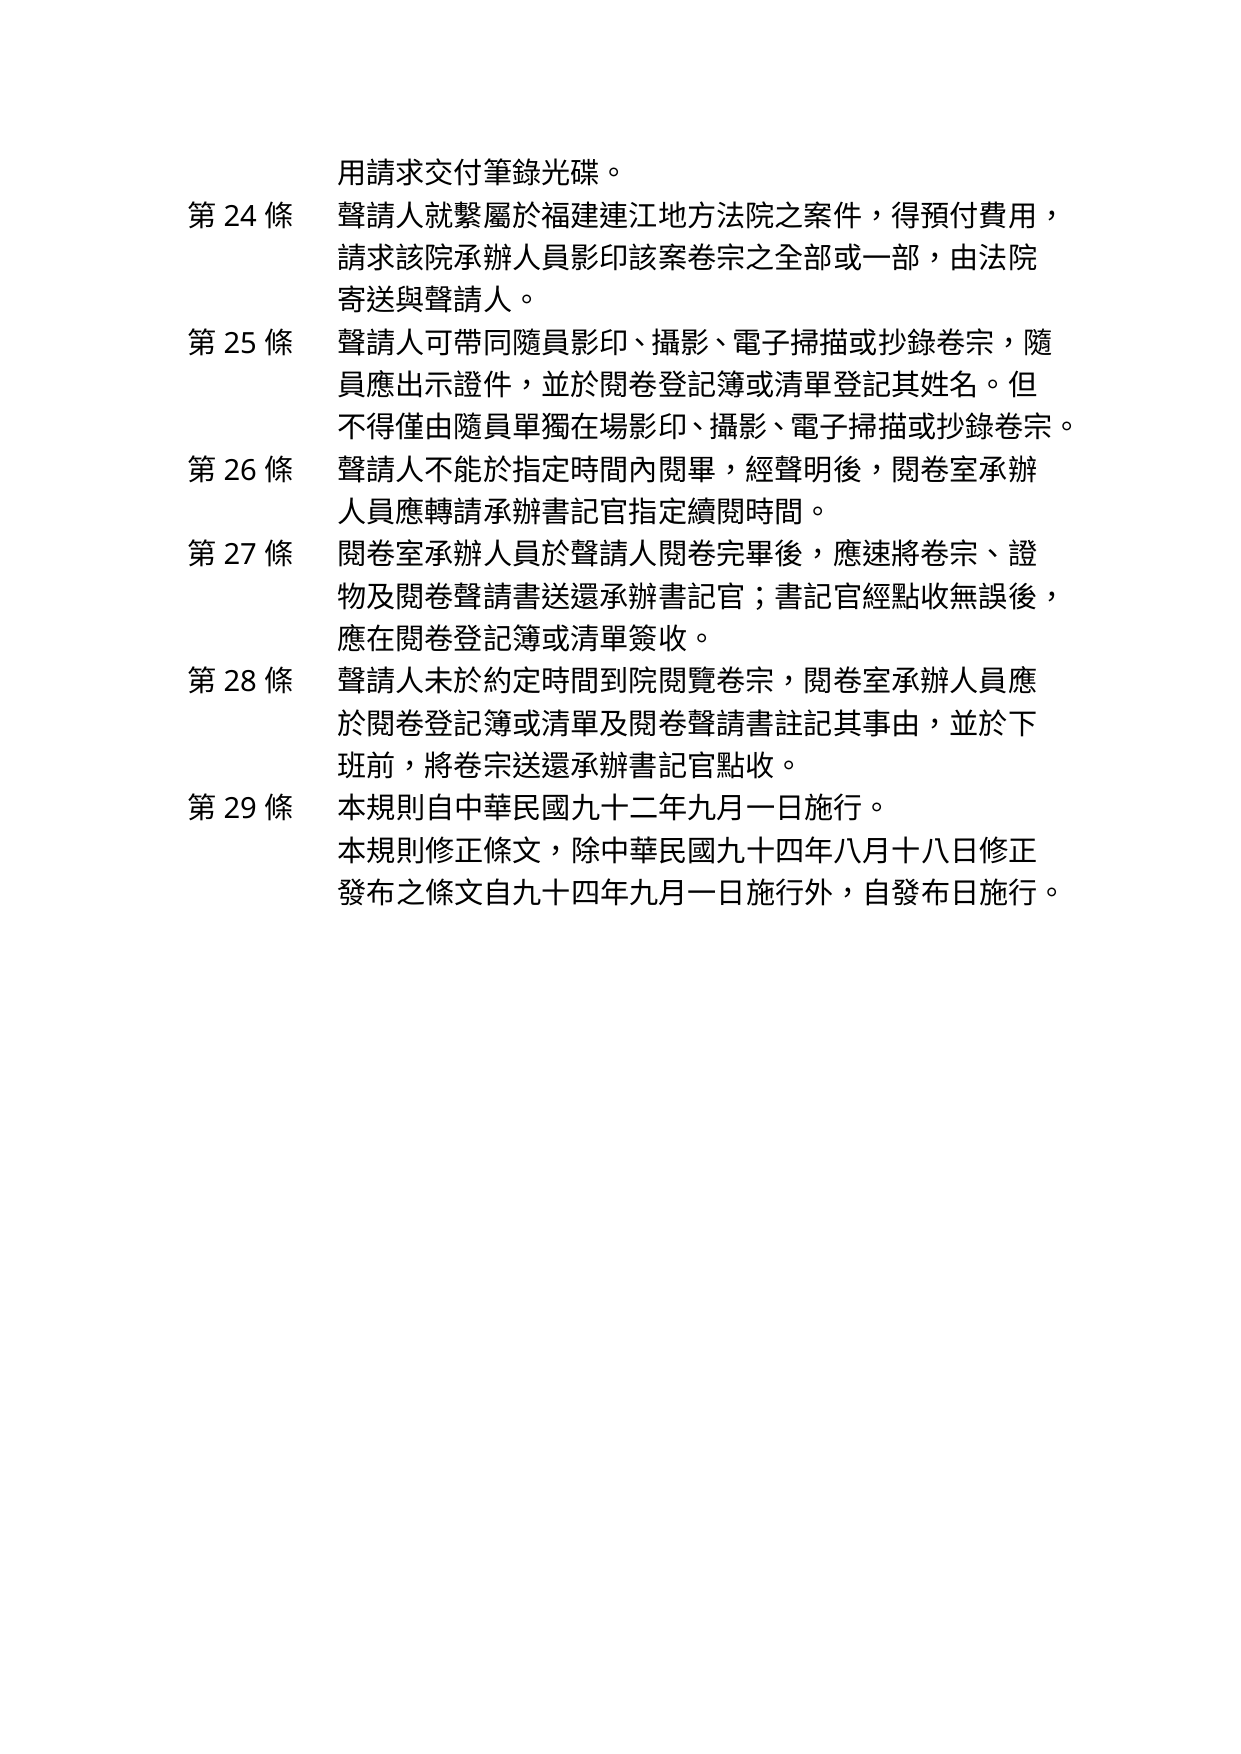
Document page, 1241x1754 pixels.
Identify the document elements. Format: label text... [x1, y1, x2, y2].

text 第 26 條 聲請人不能於指定時間內閱畢，經聲明後，閱卷室承辦人員應轉請承辦書記官指定續閱時間。 [187, 446, 1053, 531]
text 本規則修正條文，除中華民國九十四年八月十八日修正發布之條文自九十四年九月一日施行外，自發布日施行。 [337, 827, 1053, 912]
text 用請求交付筆錄光碟。 [187, 150, 1053, 192]
text 第 25 條 聲請人可帶同隨員影印、攝影、電子掃描或抄錄卷宗，隨員應出示證件，並於閱卷登記簿或清單登記其姓名。但不得僅由隨員單獨在場影印、攝影、電子掃描或抄錄卷宗。 [187, 319, 1053, 446]
text 第 28 條 聲請人未於約定時間到院閱覽卷宗，閱卷室承辦人員應於閱卷登記簿或清單及閱卷聲請書註記其事由，並於下班前，將卷宗送還承辦書記官點收。 [187, 658, 1053, 785]
text 第 29 條 本規則自中華民國九十二年九月一日施行。 [187, 785, 1053, 827]
text 第 24 條 聲請人就繫屬於福建連江地方法院之案件，得預付費用，請求該院承辦人員影印該案卷宗之全部或一部，由法院寄送與聲請人。 [187, 192, 1053, 319]
text 第 27 條 閱卷室承辦人員於聲請人閱卷完畢後，應速將卷宗、證物及閱卷聲請書送還承辦書記官；書記官經點收無誤後，應在閱卷登記簿或清單簽收。 [187, 531, 1053, 658]
